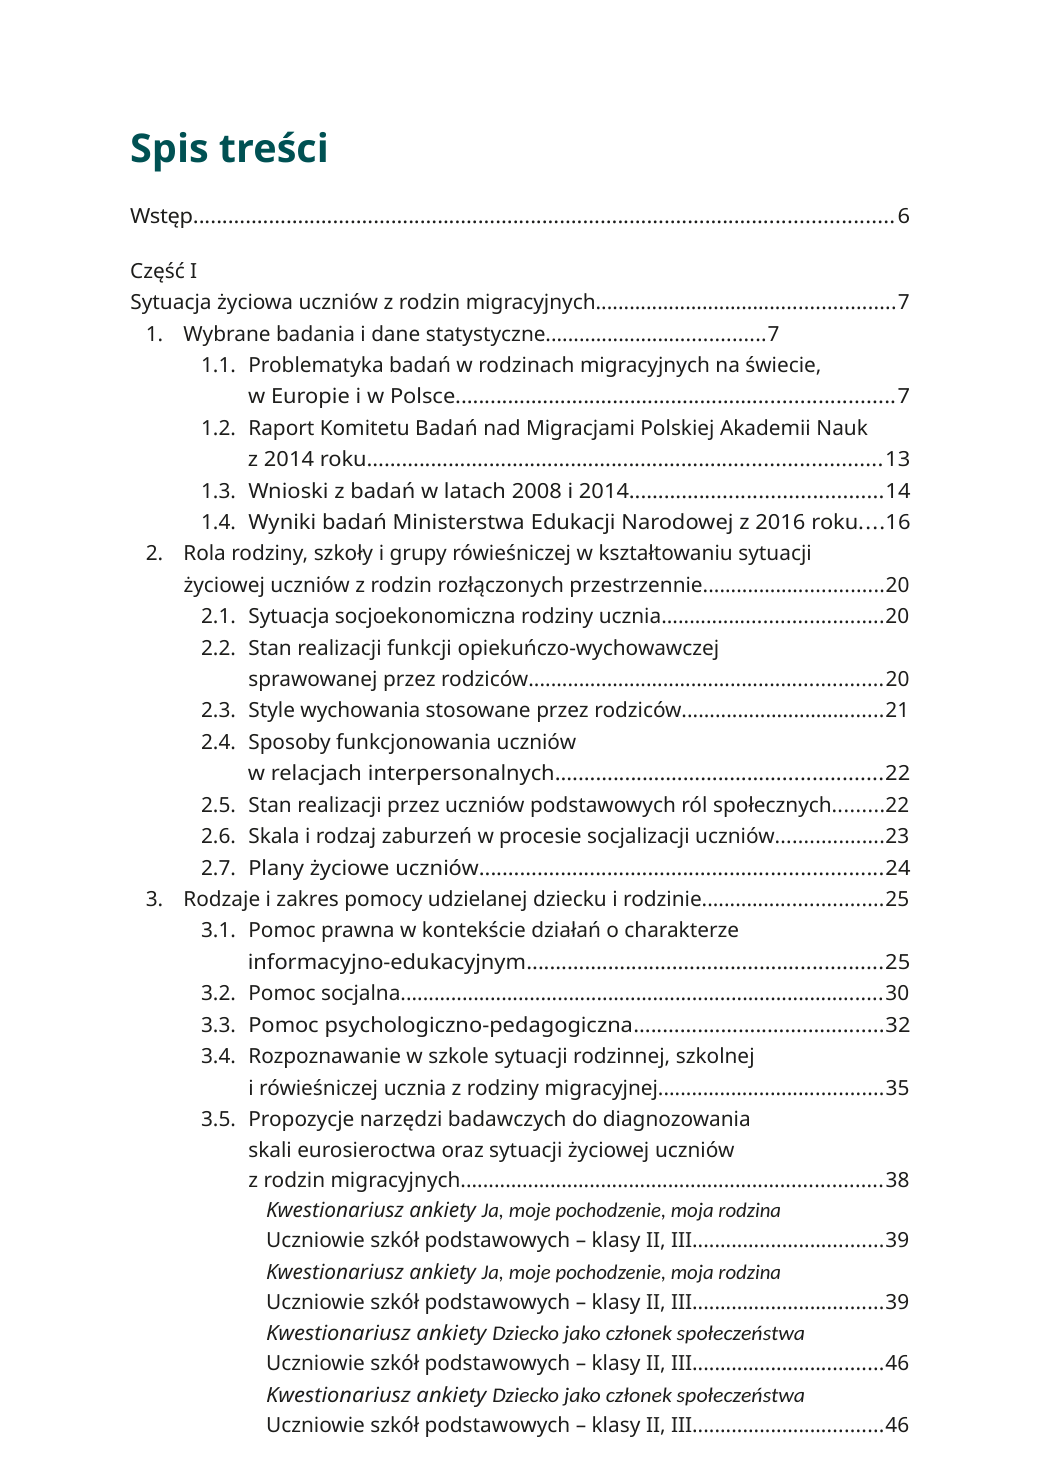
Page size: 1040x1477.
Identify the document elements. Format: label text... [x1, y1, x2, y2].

list Stan realizacji funkcji opiekuńczo-wychowawczej [201, 633, 1039, 661]
list Stan realizacji przez uczniów podstawowych ról społecznych 22 [201, 790, 1039, 818]
text z 2014 roku 13 [118, 444, 1039, 473]
text życiowej uczniów z rodzin rozłączonych przestrzennie 20 [53, 570, 1039, 598]
text Kwestionariusz ankiety Ja, moje pochodzenie, moja rodzina [266, 1195, 1039, 1224]
list Rozpoznawanie w szkole sytuacji rodzinnej, szkolnej [201, 1041, 1039, 1070]
list Pomoc prawna w kontekście działań o charakterze [201, 916, 1039, 944]
text Kwestionariusz ankiety Ja, moje pochodzenie, moja rodzina [266, 1257, 1039, 1285]
list Skala i rodzaj zaburzeń w procesie socjalizacji uczniów 23 [201, 821, 1039, 850]
list Problematyka badań w rodzinach migracyjnych na świecie, [201, 350, 1039, 378]
list Sposoby funkcjonowania uczniów [201, 727, 1039, 756]
list Rola rodziny, szkoły i grupy rówieśniczej w kształtowaniu sytuacji [146, 538, 1039, 567]
list Style wychowania stosowane przez rodziców 21 [201, 696, 1039, 724]
text Uczniowie szkół podstawowych – klasy II, III 46 [266, 1410, 1039, 1438]
text w Europie i w Polsce 7 [118, 381, 1039, 410]
text Uczniowie szkół podstawowych – klasy II, III 46 [266, 1348, 1039, 1377]
text w relacjach interpersonalnych 22 [118, 758, 1039, 787]
text i rówieśniczej ucznia z rodziny migracyjnej 35 [118, 1073, 1039, 1101]
text Kwestionariusz ankiety Dziecko jako członek społeczeństwa [266, 1380, 1039, 1408]
list Sytuacja socjoekonomiczna rodziny ucznia 20 [201, 601, 1039, 630]
text Kwestionariusz ankiety Dziecko jako członek społeczeństwa [266, 1318, 1039, 1347]
list Rodzaje i zakres pomocy udzielanej dziecku i rodzinie 25 [146, 884, 1039, 913]
text Uczniowie szkół podstawowych – klasy II, III 39 [266, 1225, 1039, 1254]
list Pomoc socjalna 30 [201, 978, 1039, 1007]
list Pomoc psychologiczno-pedagogiczna 32 [201, 1010, 1039, 1038]
list Wyniki badań Ministerstwa Edukacji Narodowej z 2016 roku 16 [201, 507, 1039, 536]
text Wstęp 6 [6, 201, 1033, 229]
list Plany życiowe uczniów 24 [201, 853, 1039, 881]
text Sytuacja życiowa uczniów z rodzin migracyjnych 7 [6, 287, 1033, 316]
text Uczniowie szkół podstawowych – klasy II, III 39 [266, 1287, 1039, 1315]
list Wnioski z badań w latach 2008 i 2014 14 [201, 476, 1039, 504]
text sprawowanej przez rodziców 20 [118, 664, 1039, 693]
text Spis treści [130, 120, 1039, 174]
list Propozycje narzędzi badawczych do diagnozowania skali eurosieroctwa oraz sytuacji życiowej uczniów [201, 1104, 762, 1164]
text informacyjno-edukacyjnym 25 [118, 947, 1039, 975]
text Część I [130, 256, 1039, 284]
text z rodzin migracyjnych 38 [118, 1167, 1039, 1192]
list Raport Komitetu Badań nad Migracjami Polskiej Akademii Nauk [201, 413, 1039, 441]
list Wybrane badania i dane statystyczne 7 [146, 319, 1039, 347]
